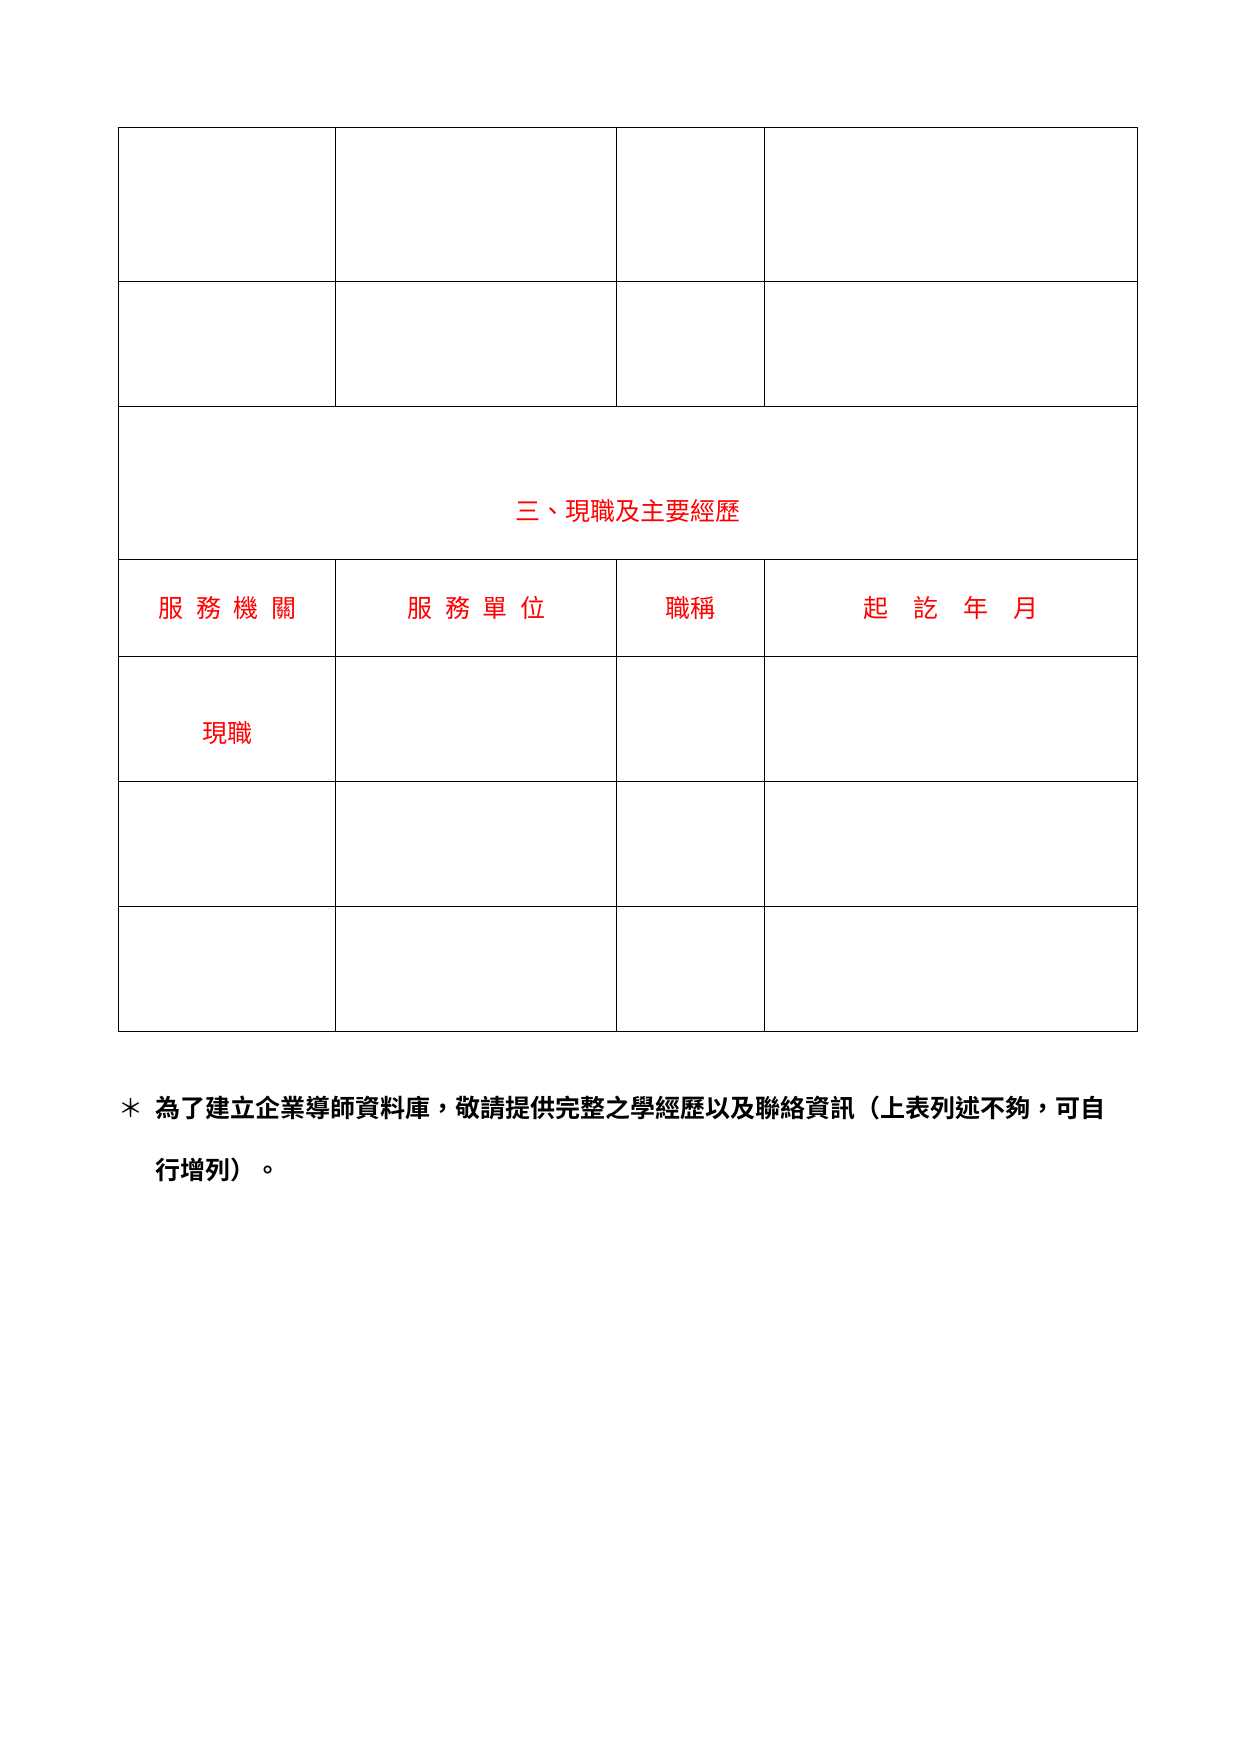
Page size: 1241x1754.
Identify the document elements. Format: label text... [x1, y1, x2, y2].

table_cell 起 訖 年 月 [765, 560, 1137, 656]
table_cell [336, 907, 616, 1031]
table_cell [336, 128, 616, 281]
table_cell [336, 657, 616, 781]
table_cell 服 務 機 關 [119, 560, 335, 656]
table_cell [765, 282, 1137, 406]
table_cell [617, 782, 764, 906]
table_cell [119, 282, 335, 406]
table_cell [119, 782, 335, 906]
table_cell [617, 657, 764, 781]
table_cell [119, 907, 335, 1031]
table_cell [617, 907, 764, 1031]
table_cell [336, 782, 616, 906]
table_cell 職稱 [617, 560, 764, 656]
table_cell 服 務 單 位 [336, 560, 616, 656]
list 為了建立企業導師資料庫，敬請提供完整之學經歷以及聯絡資訊（上表列述不夠，可自行增列）。 [118, 1064, 1122, 1189]
table_cell [765, 128, 1137, 281]
table_cell [617, 282, 764, 406]
table_cell [119, 128, 335, 281]
table_cell [765, 907, 1137, 1031]
table_cell [617, 128, 764, 281]
table_cell [765, 782, 1137, 906]
table_cell [336, 282, 616, 406]
table_cell 三、現職及主要經歷 [119, 407, 1137, 559]
table_cell 現職 [119, 657, 335, 781]
table_cell [765, 657, 1137, 781]
